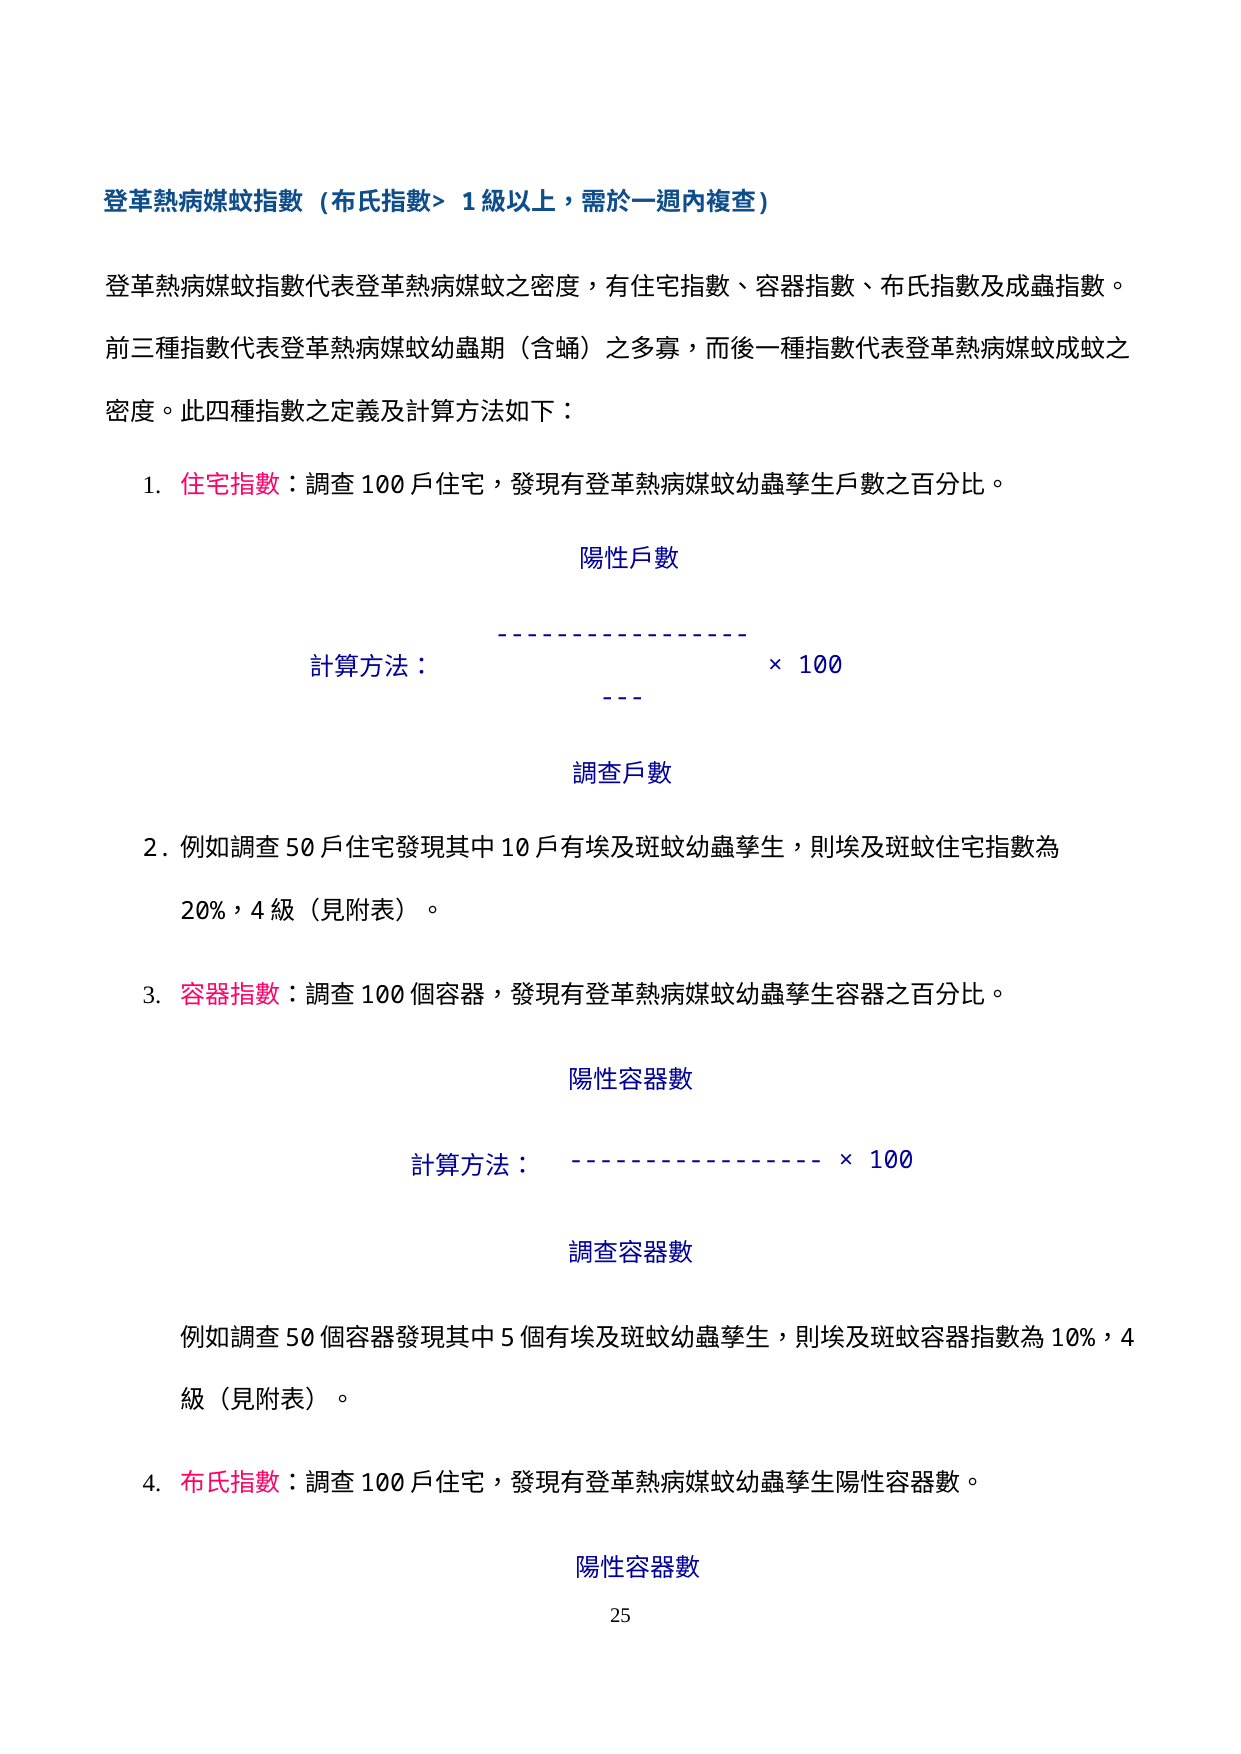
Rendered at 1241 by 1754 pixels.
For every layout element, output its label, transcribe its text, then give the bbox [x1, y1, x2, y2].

table_header [751, 514, 933, 590]
table_header [308, 1024, 537, 1110]
table_cell 調查容器數 [537, 1197, 933, 1283]
table_cell 計算方法： [308, 1110, 537, 1197]
table_cell -------------------- [493, 590, 751, 728]
table_cell [308, 728, 493, 794]
text 登革熱病媒蚊指數 (布氏指數> 1級以上，需於一週內複查) [103, 158, 1137, 221]
table_cell [308, 1197, 537, 1283]
table_cell 計算方法： [308, 590, 493, 728]
table_cell [751, 728, 933, 794]
table_cell ----------------- × 100 [537, 1110, 933, 1197]
table_header 登革熱病媒蚊指數代表登革熱病媒蚊之密度，有住宅指數、容器指數、布氏指數及成蟲指數。前三種指數代表登革熱病媒蚊幼蟲期（含蛹）之多寡，而後一種指數代表登革熱病媒蚊成蚊之密度。此四種指數之定義及計算方法如下： 住宅指數：調查100戶住宅，發現有登革熱病媒蚊幼蟲孳生戶數之百分比。 例如調查50戶住宅發現其中10戶有埃及斑蚊幼蟲孳生，則埃及斑蚊住宅指數為20%，4級（見附表）。 容器指數：調查100個容器，發現有登革熱病媒蚊幼蟲孳生容器之百分比。 例如調查50個容器發現其中5個有埃及斑蚊幼蟲孳生，則埃及斑蚊容器指數為10%，4級（見附表）。 布氏指數：調查100戶住宅，發現有登革熱病媒蚊幼蟲孳生陽性容器數。 例如調查50戶住宅，發現有埃及斑蚊幼蟲孳生之容器數為10個，則埃及斑蚊布氏指數為20，4級（見附表）。 成蟲指數：每一戶住宅平均登革熱病媒蚊雌性成蟲數。 例如調查50戶住宅，總共發現10隻埃及斑蚊雌蟲，則埃及斑蚊成蟲指數為0.2。 附表 登革熱病媒蚊幼蟲各種指數與級數相關表 [104, 231, 1137, 1590]
table_cell × 100 [751, 590, 933, 728]
table_header [308, 1512, 528, 1588]
table_header 陽性容器數 [528, 1512, 933, 1588]
table_header [308, 514, 493, 590]
table_header 陽性容器數 [537, 1024, 933, 1110]
table_header 陽性戶數 [493, 514, 751, 590]
table_cell 調查戶數 [493, 728, 751, 794]
